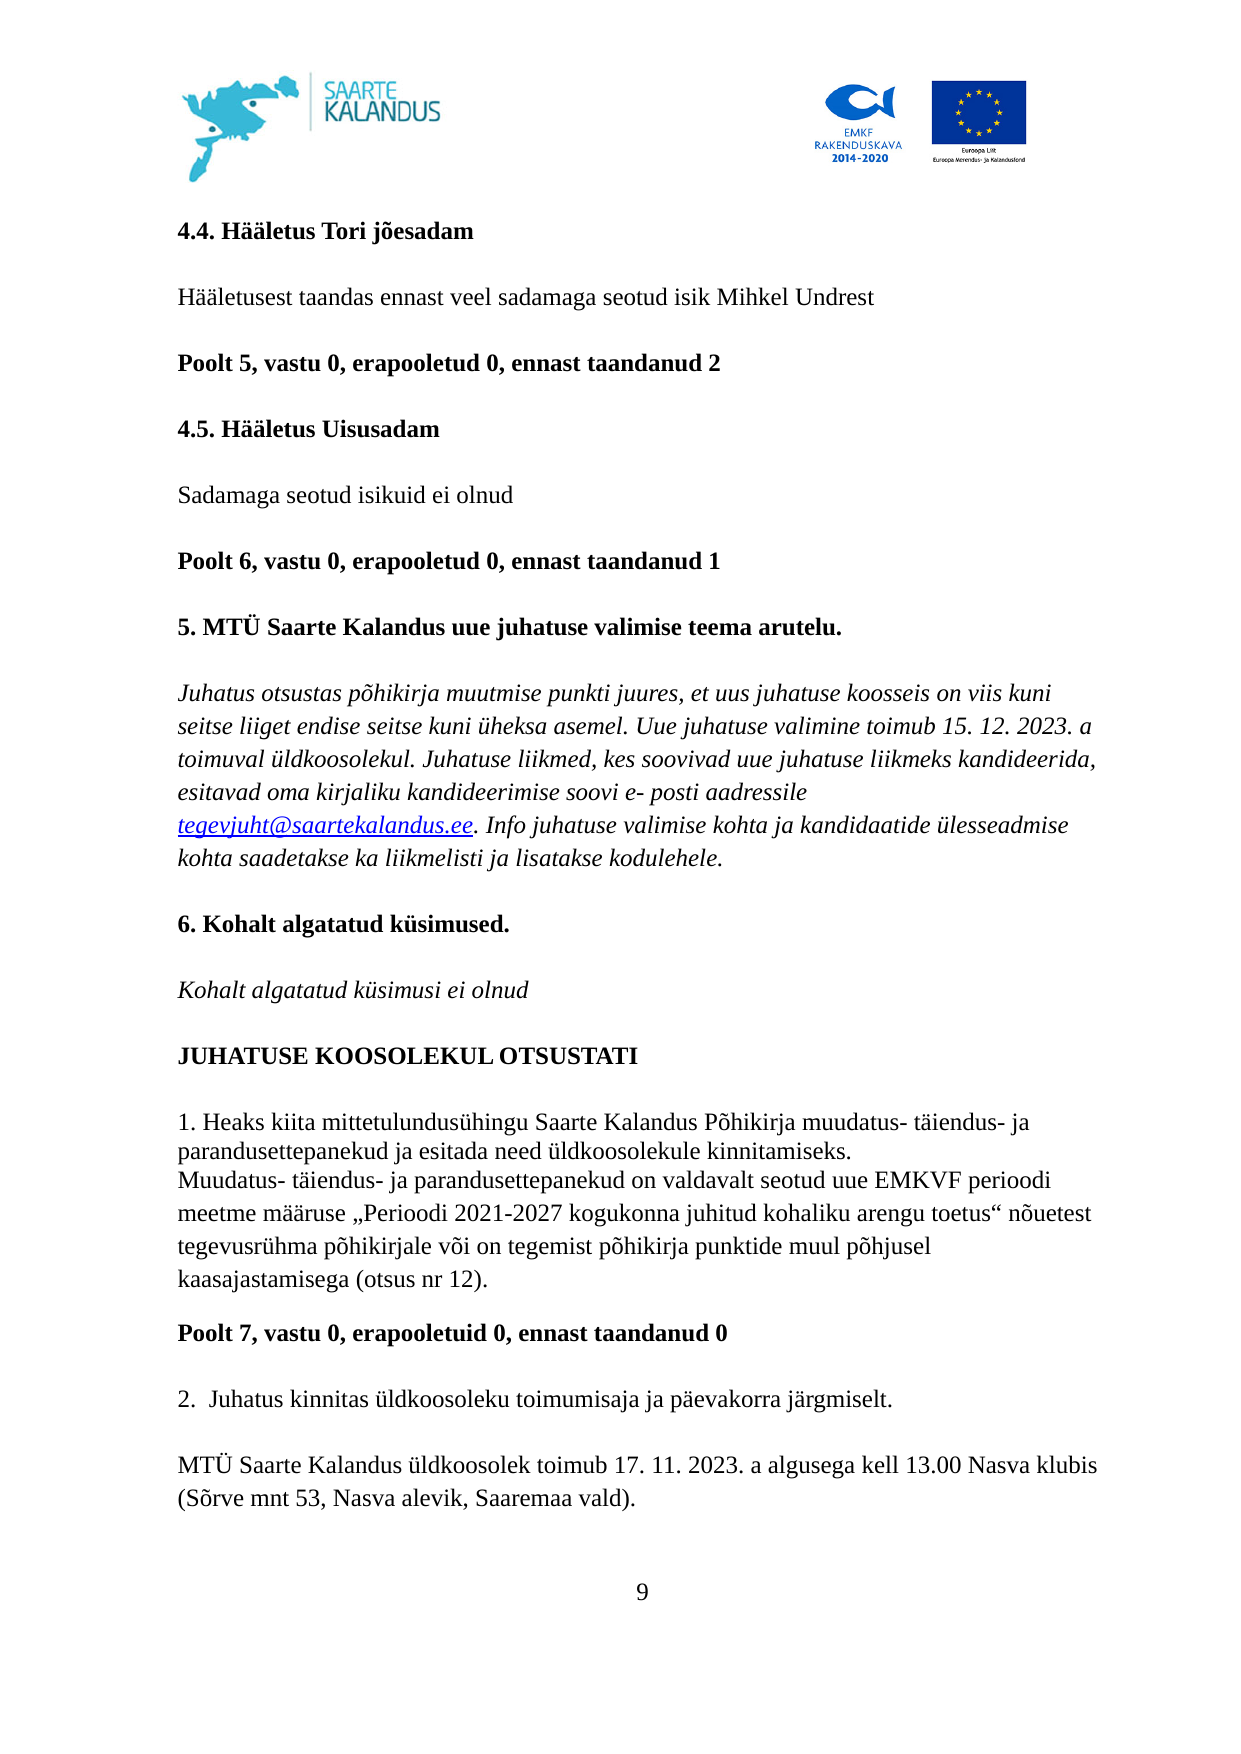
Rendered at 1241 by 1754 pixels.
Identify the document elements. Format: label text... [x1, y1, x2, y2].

text Sadamaga seotud isikuid ei olnud [177, 480, 1107, 509]
text 4.4. Hääletus Tori jõesadam [177, 216, 1107, 245]
text 4.5. Hääletus Uisusadam [177, 414, 1107, 443]
text 5. MTÜ Saarte Kalandus uue juhatuse valimise teema arutelu. [177, 612, 1107, 641]
text Poolt 6, vastu 0, erapooletud 0, ennast taandanud 1 [177, 546, 1107, 575]
text 2. Juhatus kinnitas üldkoosoleku toimumisaja ja päevakorra järgmiselt. [177, 1384, 1107, 1413]
text 1. Heaks kiita mittetulundusühingu Saarte Kalandus Põhikirja muudatus- täiendus- ja parandusettepanekud ja esitada need üldkoosolekule kinnitamiseks. [177, 1107, 1107, 1165]
text JUHATUSE KOOSOLEKUL OTSUSTATI [177, 1041, 1107, 1070]
text Juhatus otsustas põhikirja muutmise punkti juures, et uus juhatuse koosseis on viis kuni seitse liiget endise seitse kuni üheksa asemel. Uue juhatuse valimine toimub 15. 12. 2023. a toimuval üldkoosolekul. Juhatuse liikmed, kes soovivad uue juhatuse liikmeks kandideerida, esitavad oma kirjaliku kandideerimise soovi e- posti aadressile tegevjuht@saartekalandus.ee. Info juhatuse valimise kohta ja kandidaatide ülesseadmise kohta saadetakse ka liikmelisti ja lisatakse kodulehele. [177, 678, 1107, 872]
text MTÜ Saarte Kalandus üldkoosolek toimub 17. 11. 2023. a algusega kell 13.00 Nasva klubis (Sõrve mnt 53, Nasva alevik, Saaremaa vald). [177, 1450, 1107, 1512]
text Kohalt algatatud küsimusi ei olnud [177, 975, 1107, 1004]
text 6. Kohalt algatatud küsimused. [177, 909, 1107, 938]
text Hääletusest taandas ennast veel sadamaga seotud isik Mihkel Undrest [177, 282, 1107, 311]
text Poolt 7, vastu 0, erapooletuid 0, ennast taandanud 0 [177, 1318, 1107, 1347]
text Muudatus- täiendus- ja parandusettepanekud on valdavalt seotud uue EMKVF perioodi meetme määruse „Perioodi 2021-2027 kogukonna juhitud kohaliku arengu toetus“ nõuetest tegevusrühma põhikirjale või on tegemist põhikirja punktide muul põhjusel kaasajastamisega (otsus nr 12). [177, 1165, 1107, 1293]
text Poolt 5, vastu 0, erapooletud 0, ennast taandanud 2 [177, 348, 1107, 377]
